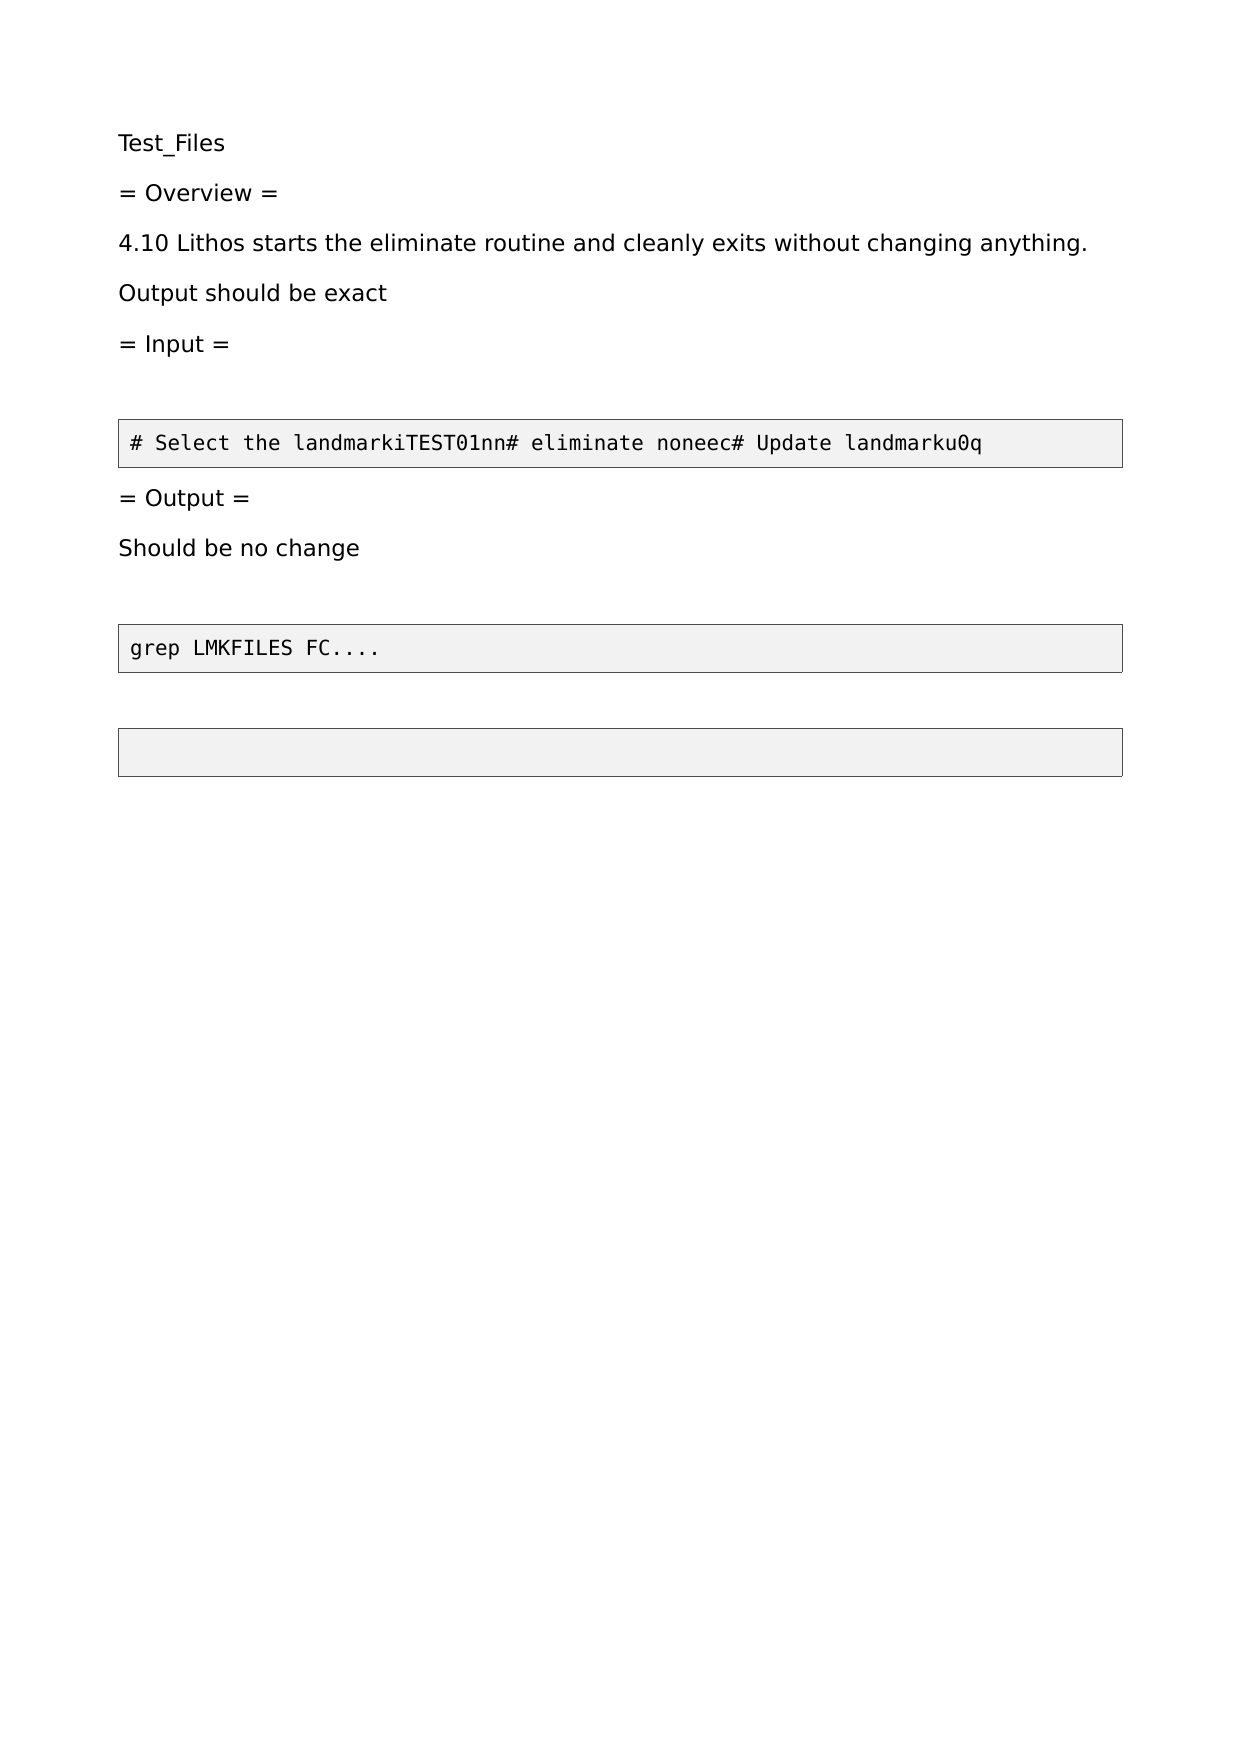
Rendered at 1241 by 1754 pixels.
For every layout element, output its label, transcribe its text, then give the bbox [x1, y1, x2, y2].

text = Input = [118, 331, 1122, 357]
text Output should be exact [118, 281, 1122, 307]
text = Output = [118, 485, 1122, 512]
text 4.10 Lithos starts the eliminate routine and cleanly exits without changing anything. [118, 230, 1122, 257]
text # Select the landmarkiTEST01nn# eliminate noneec# Update landmarku0q [119, 420, 1122, 467]
text Should be no change [118, 535, 1122, 562]
text Test_Files [118, 130, 1122, 157]
text = Overview = [118, 180, 1122, 207]
text grep LMKFILES FC.... [119, 625, 1122, 672]
